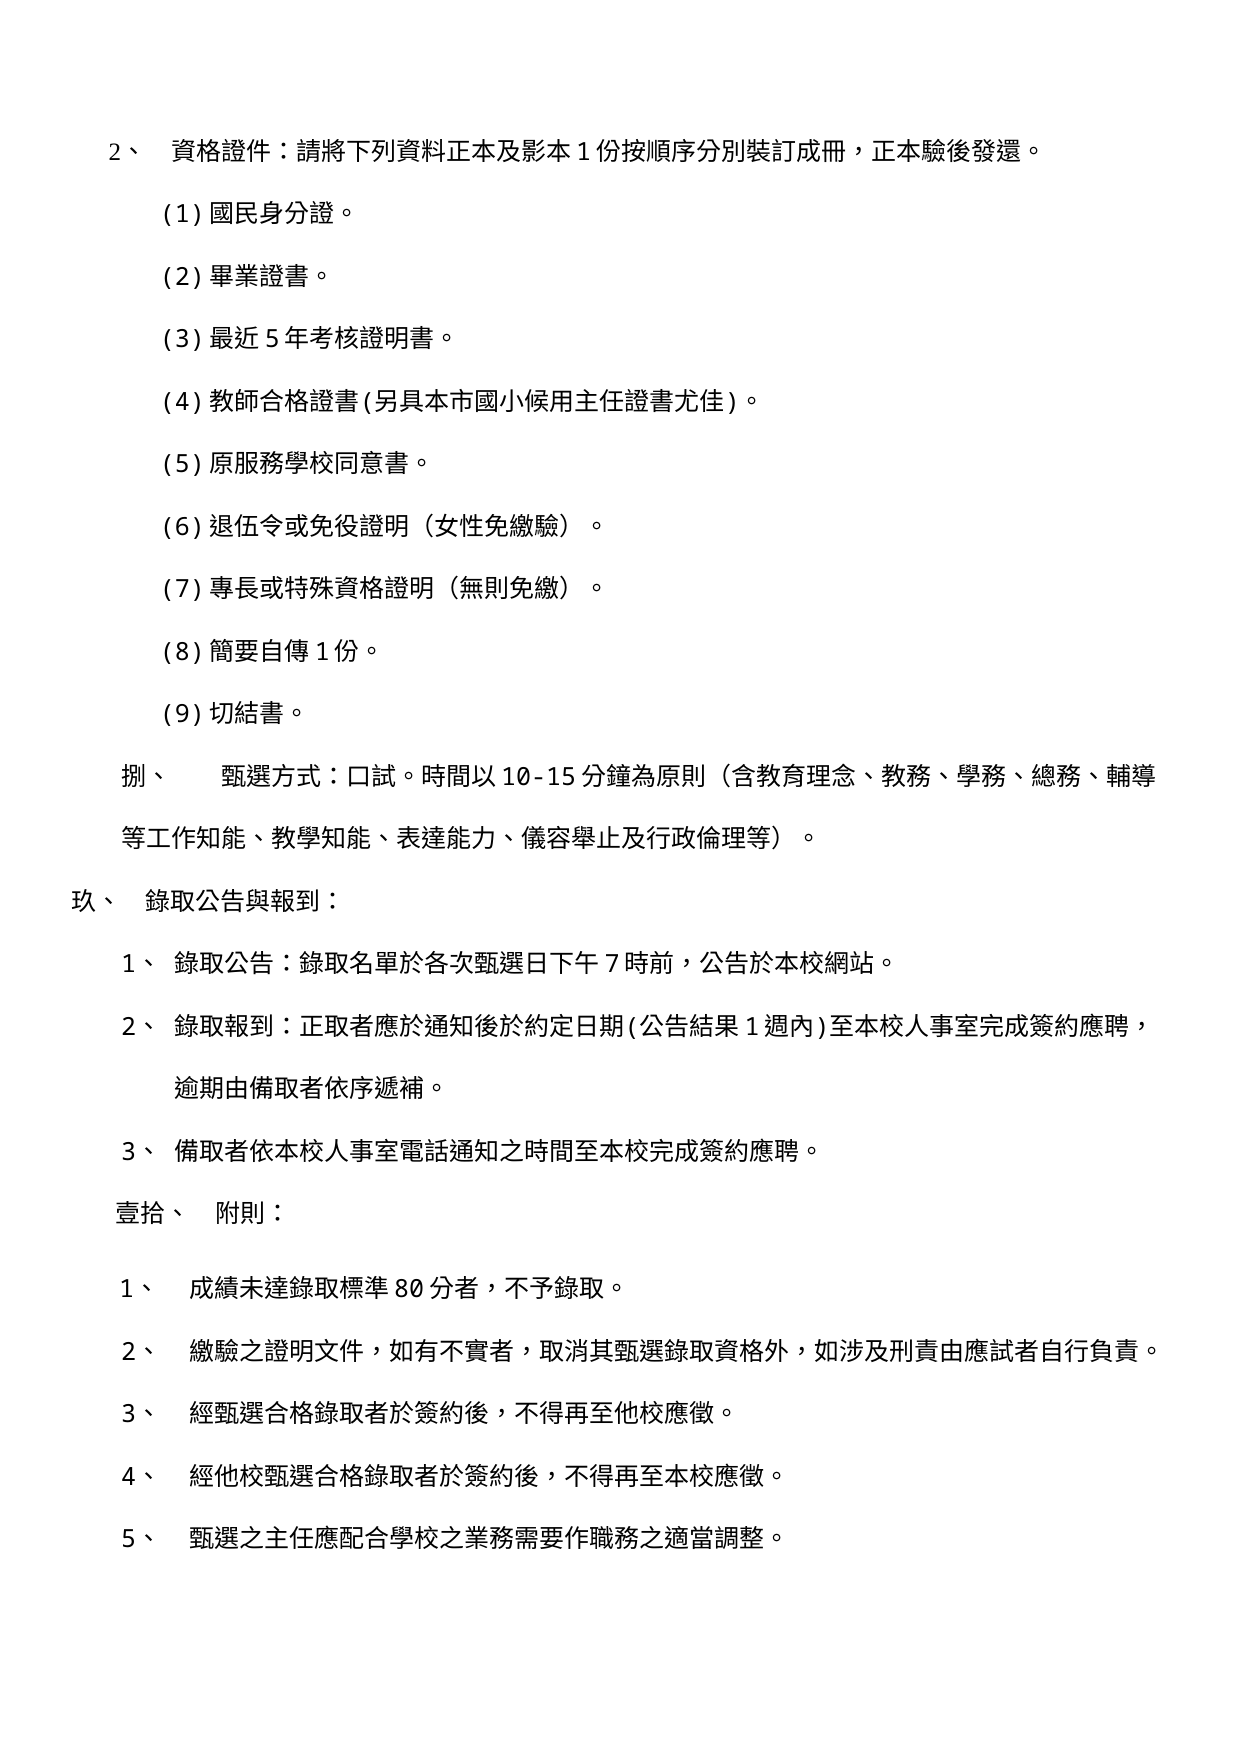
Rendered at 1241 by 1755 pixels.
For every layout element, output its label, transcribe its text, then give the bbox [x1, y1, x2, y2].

list 專長或特殊資格證明（無則免繳）。 [159, 545, 1169, 608]
list 最近5年考核證明書。 [159, 295, 1169, 358]
list 經他校甄選合格錄取者於簽約後，不得再至本校應徵。 [121, 1433, 1169, 1495]
list 成績未達錄取標準80分者，不予錄取。 [119, 1245, 1169, 1308]
list 資格證件：請將下列資料正本及影本1份按順序分別裝訂成冊，正本驗後發還。 [108, 108, 1169, 170]
list 甄選之主任應配合學校之業務需要作職務之適當調整。 [121, 1495, 1169, 1558]
list 原服務學校同意書。 [159, 420, 1169, 483]
list 退伍令或免役證明（女性免繳驗）。 [159, 483, 1169, 545]
list 簡要自傳1份。 [159, 608, 1169, 670]
list 錄取公告與報到： [71, 858, 1169, 920]
list 甄選方式：口試。時間以10-15分鐘為原則（含教育理念、教務、學務、總務、輔導等工作知能、教學知能、表達能力、儀容舉止及行政倫理等）。 [121, 733, 1169, 858]
list 錄取報到：正取者應於通知後於約定日期(公告結果1週內)至本校人事室完成簽約應聘，逾期由備取者依序遞補。 [121, 983, 1169, 1108]
list 教師合格證書(另具本市國小候用主任證書尤佳)。 [159, 358, 1169, 420]
list 國民身分證。 [159, 170, 1169, 233]
list 附則： [115, 1170, 1169, 1233]
list 錄取公告：錄取名單於各次甄選日下午7時前，公告於本校網站。 [121, 920, 1169, 983]
list 經甄選合格錄取者於簽約後，不得再至他校應徵。 [121, 1370, 1169, 1433]
list 繳驗之證明文件，如有不實者，取消其甄選錄取資格外，如涉及刑責由應試者自行負責。 [121, 1308, 1169, 1370]
list 切結書。 [159, 670, 1169, 733]
list 備取者依本校人事室電話通知之時間至本校完成簽約應聘。 [121, 1108, 1169, 1170]
list 畢業證書。 [159, 233, 1169, 295]
